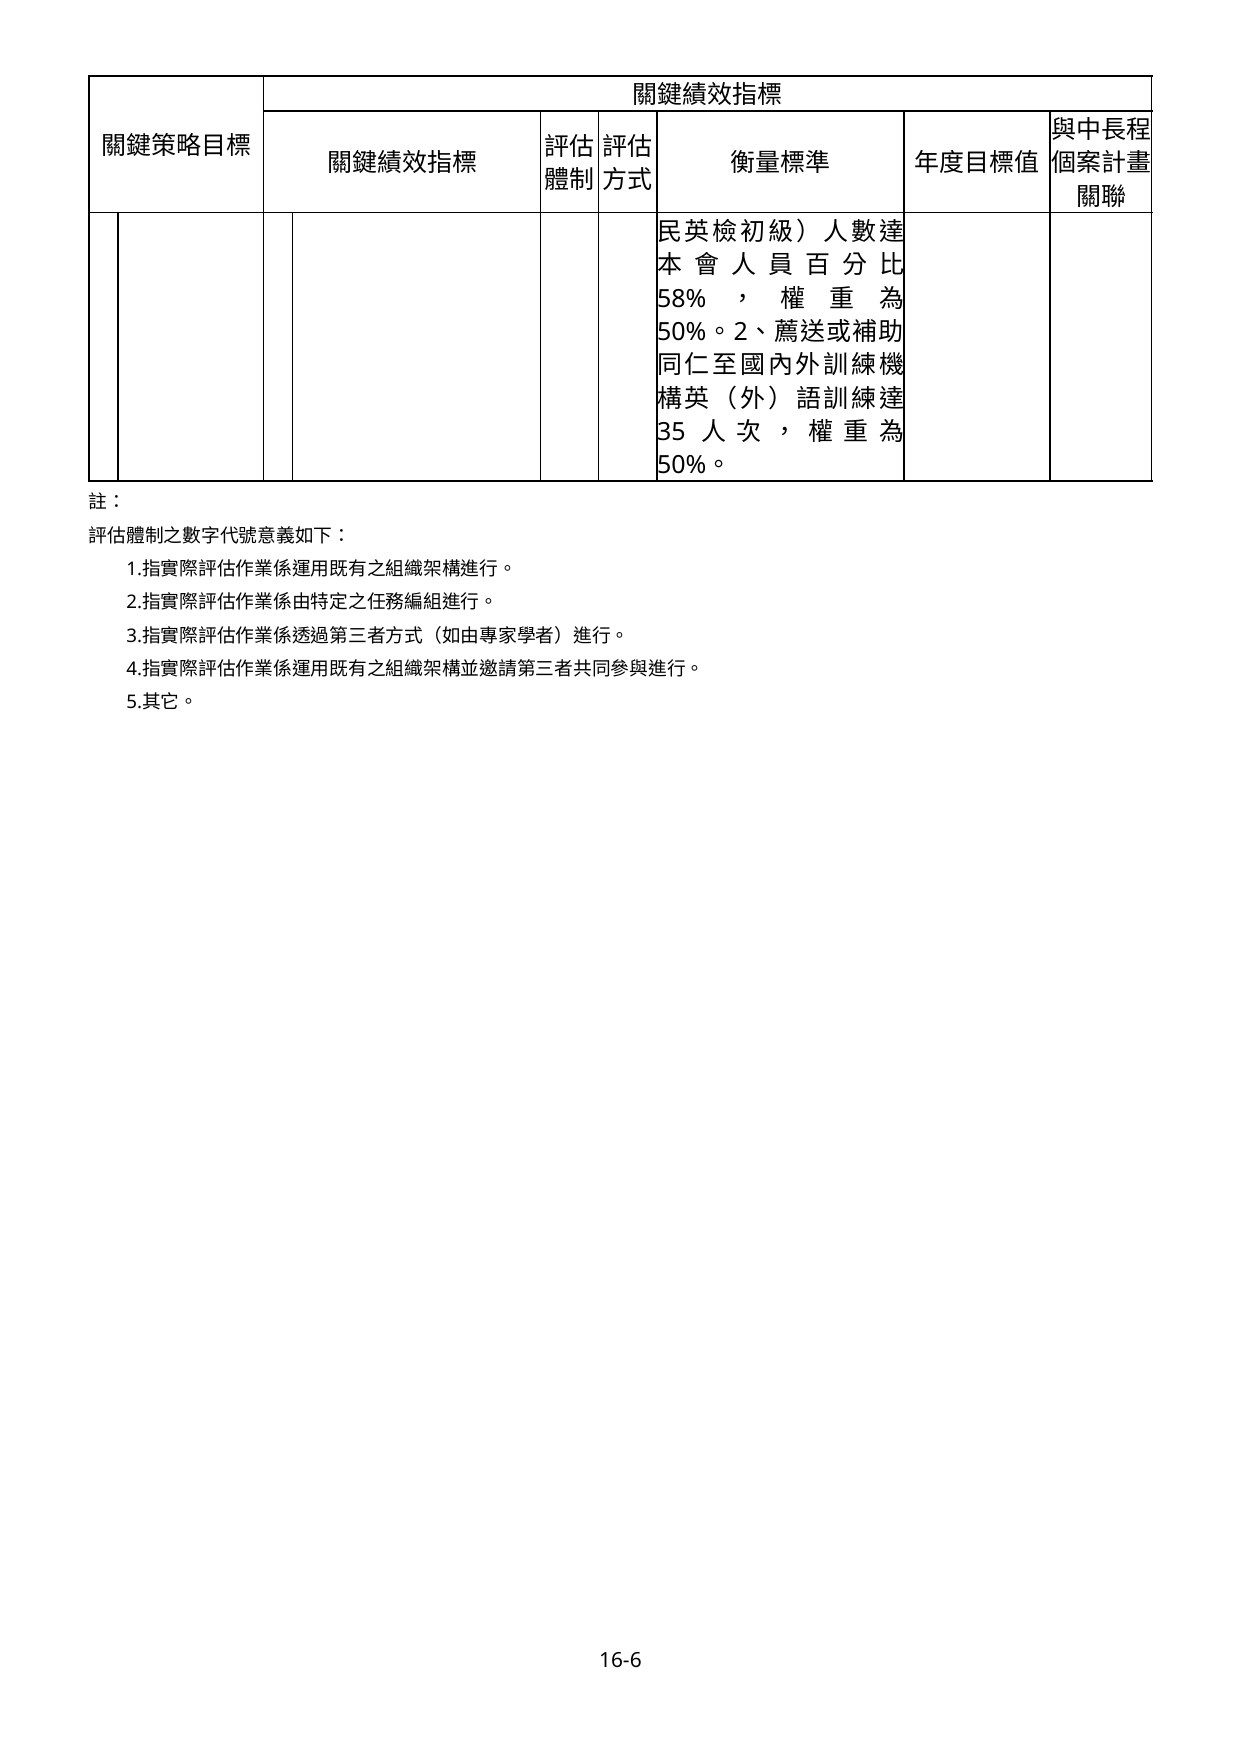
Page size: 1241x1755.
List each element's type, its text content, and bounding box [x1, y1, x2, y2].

table_cell 關鍵績效指標 [264, 112, 540, 212]
text 3.指實際評估作業係透過第三者方式（如由專家學者）進行。 [89, 615, 1152, 649]
table_cell 與中長程個案計畫關聯 [1051, 112, 1151, 212]
table_cell 強化語文與專業，提升整體人力素質 [119, 213, 263, 480]
table_cell 九 [90, 213, 117, 480]
table_cell [599, 213, 656, 480]
text 評估體制之數字代號意義如下： [89, 515, 1152, 549]
table_cell [1051, 213, 1151, 480]
table_cell [293, 213, 540, 480]
table_cell 年度目標值 [905, 112, 1049, 212]
table_header 關鍵策略目標 [90, 77, 263, 212]
table_header 關鍵績效指標 [264, 77, 1151, 110]
table_cell 衡量標準 [658, 112, 903, 212]
table_cell [905, 213, 1049, 480]
table_cell 評估 體制 [541, 112, 598, 212]
text 4.指實際評估作業係運用既有之組織架構並邀請第三者共同參與進行。 [89, 649, 1152, 682]
text 註： [89, 482, 1152, 515]
table_cell [541, 213, 598, 480]
table_cell 民英檢初級）人數達本會人員百分比58%，權重為50%。2、薦送或補助同仁至國內外訓練機構英（外）語訓練達35人次，權重為50%。 [658, 213, 903, 480]
table_cell [264, 213, 292, 480]
text 1.指實際評估作業係運用既有之組織架構進行。 [89, 549, 1152, 582]
table_cell 評估 方式 [599, 112, 656, 212]
text 5.其它。 [89, 682, 1152, 715]
text 2.指實際評估作業係由特定之任務編組進行。 [89, 582, 1152, 615]
